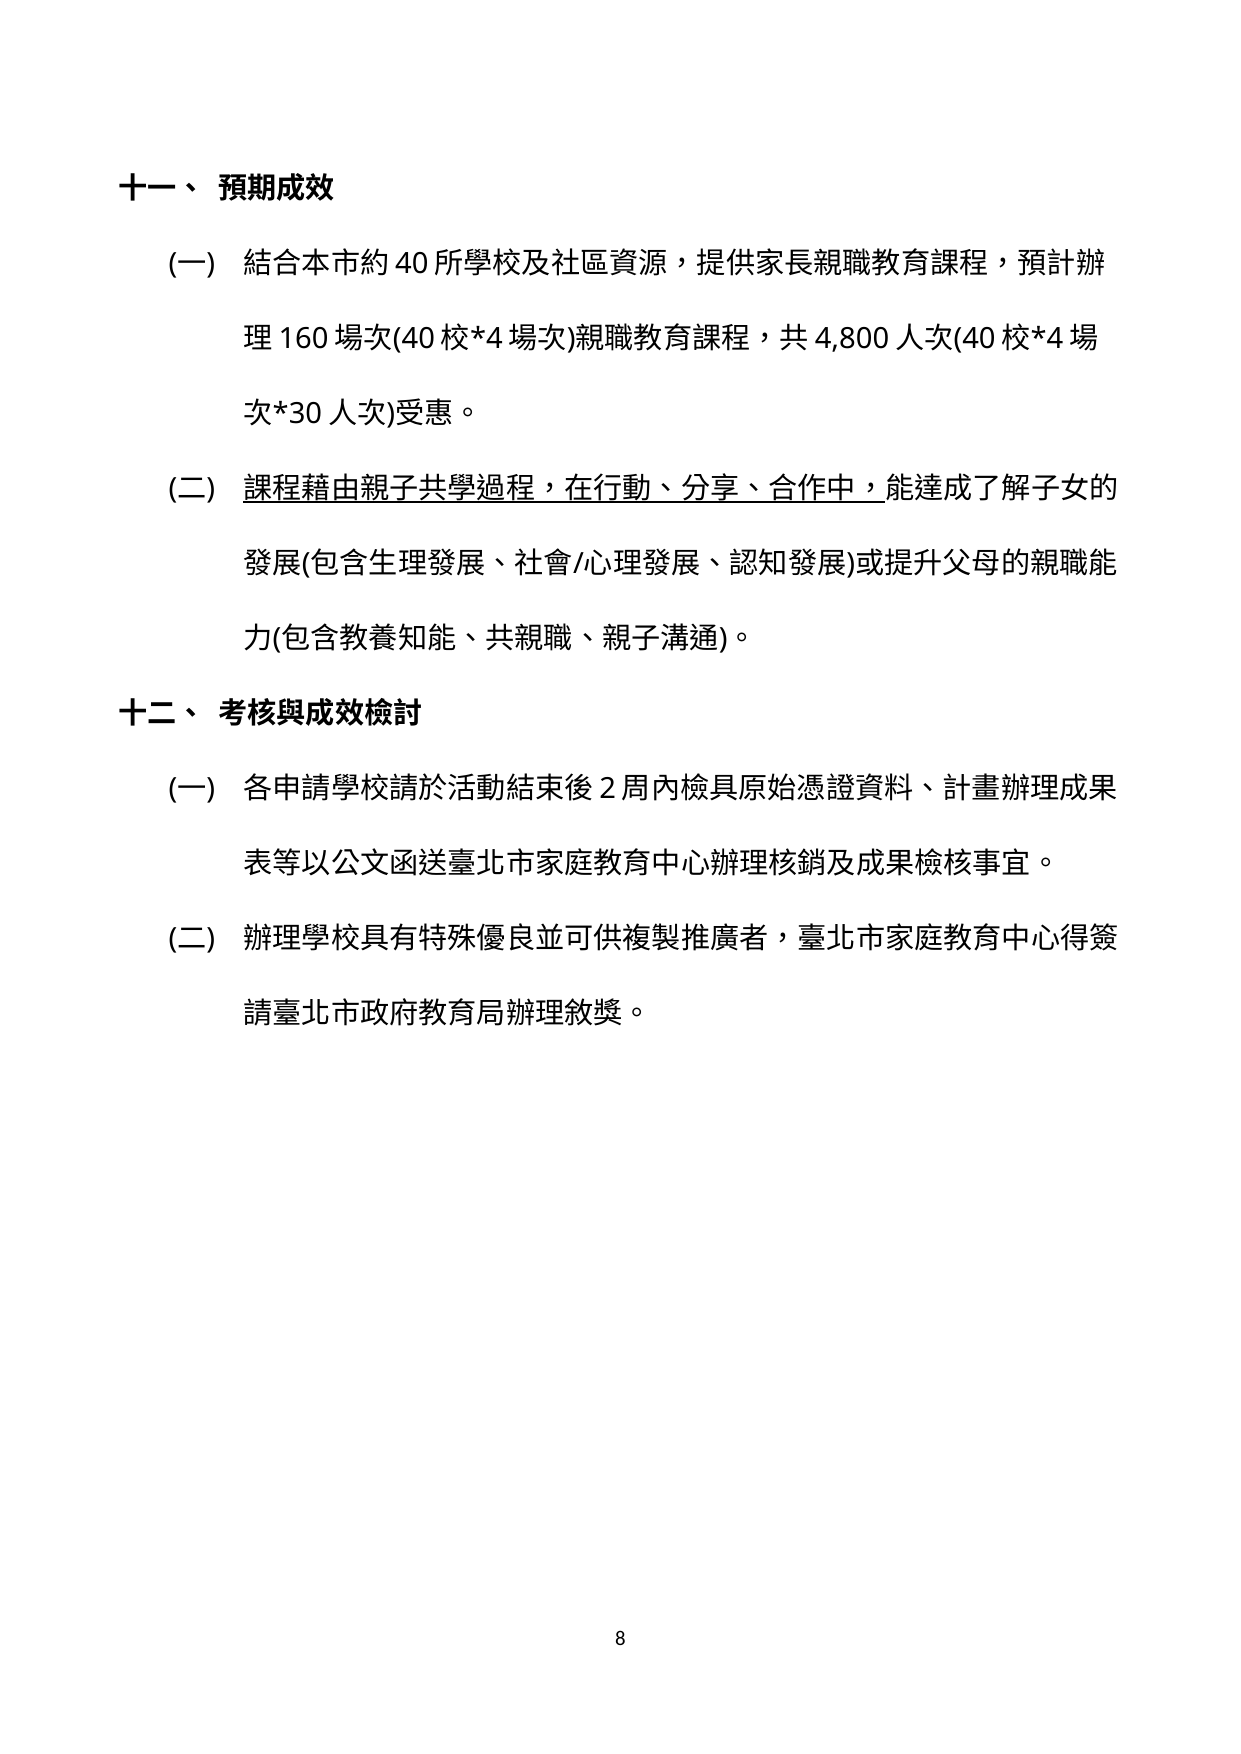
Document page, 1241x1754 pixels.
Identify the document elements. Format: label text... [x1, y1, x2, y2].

list 辦理學校具有特殊優良並可供複製推廣者，臺北市家庭教育中心得簽請臺北市政府教育局辦理敘獎。 [168, 899, 1122, 1049]
list 預期成效 [118, 149, 1122, 224]
list 課程藉由親子共學過程，在行動、分享、合作中，能達成了解子女的發展(包含生理發展、社會/心理發展、認知發展)或提升父母的親職能力(包含教養知能、共親職、親子溝通)。 [168, 449, 1122, 674]
list 結合本市約40所學校及社區資源，提供家長親職教育課程，預計辦理160場次(40校*4場次)親職教育課程，共4,800人次(40校*4場次*30人次)受惠。 [168, 224, 1122, 449]
list 各申請學校請於活動結束後2周內檢具原始憑證資料、計畫辦理成果表等以公文函送臺北市家庭教育中心辦理核銷及成果檢核事宜。 [168, 749, 1122, 899]
list 考核與成效檢討 [118, 674, 1122, 749]
